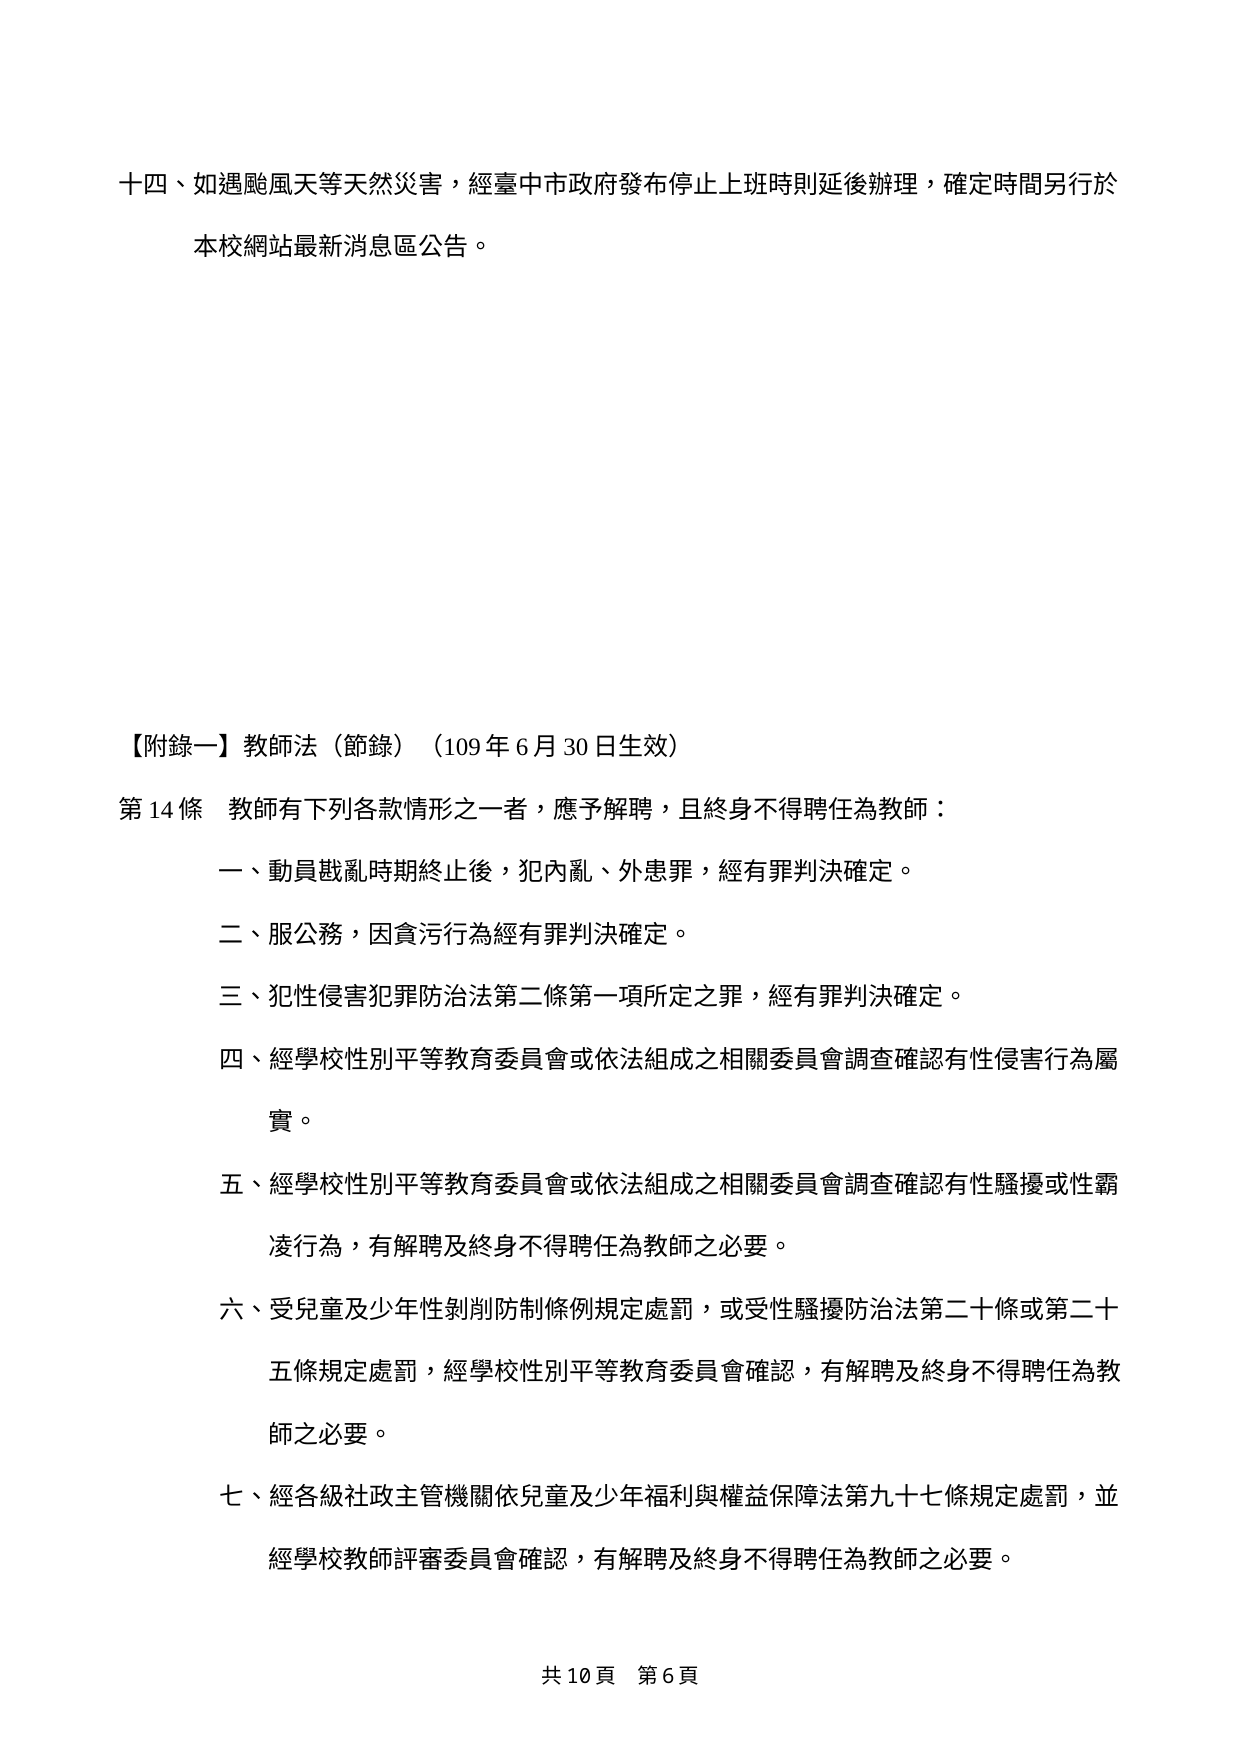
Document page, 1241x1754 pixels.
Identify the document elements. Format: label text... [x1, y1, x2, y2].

text 三、犯性侵害犯罪防治法第二條第一項所定之罪，經有罪判決確定。 [118, 953, 1122, 1016]
text 十四、如遇颱風天等天然災害，經臺中市政府發布停止上班時則延後辦理，確定時間另行於本校網站最新消息區公告。 [118, 141, 1122, 266]
text 二、服公務，因貪污行為經有罪判決確定。 [118, 891, 1122, 953]
text 一、動員戡亂時期終止後，犯內亂、外患罪，經有罪判決確定。 [118, 828, 1122, 891]
text 六、受兒童及少年性剝削防制條例規定處罰，或受性騷擾防治法第二十條或第二十五條規定處罰，經學校性別平等教育委員會確認，有解聘及終身不得聘任為教師之必要。 [118, 1266, 1122, 1453]
text 七、經各級社政主管機關依兒童及少年福利與權益保障法第九十七條規定處罰，並經學校教師評審委員會確認，有解聘及終身不得聘任為教師之必要。 [118, 1453, 1122, 1578]
text 四、經學校性別平等教育委員會或依法組成之相關委員會調查確認有性侵害行為屬實。 [118, 1016, 1122, 1141]
text 【附錄一】教師法（節錄）（109年6月30日生效） [118, 703, 1122, 766]
text 第14條 教師有下列各款情形之一者，應予解聘，且終身不得聘任為教師： [118, 766, 1122, 828]
text 五、經學校性別平等教育委員會或依法組成之相關委員會調查確認有性騷擾或性霸凌行為，有解聘及終身不得聘任為教師之必要。 [118, 1141, 1122, 1266]
